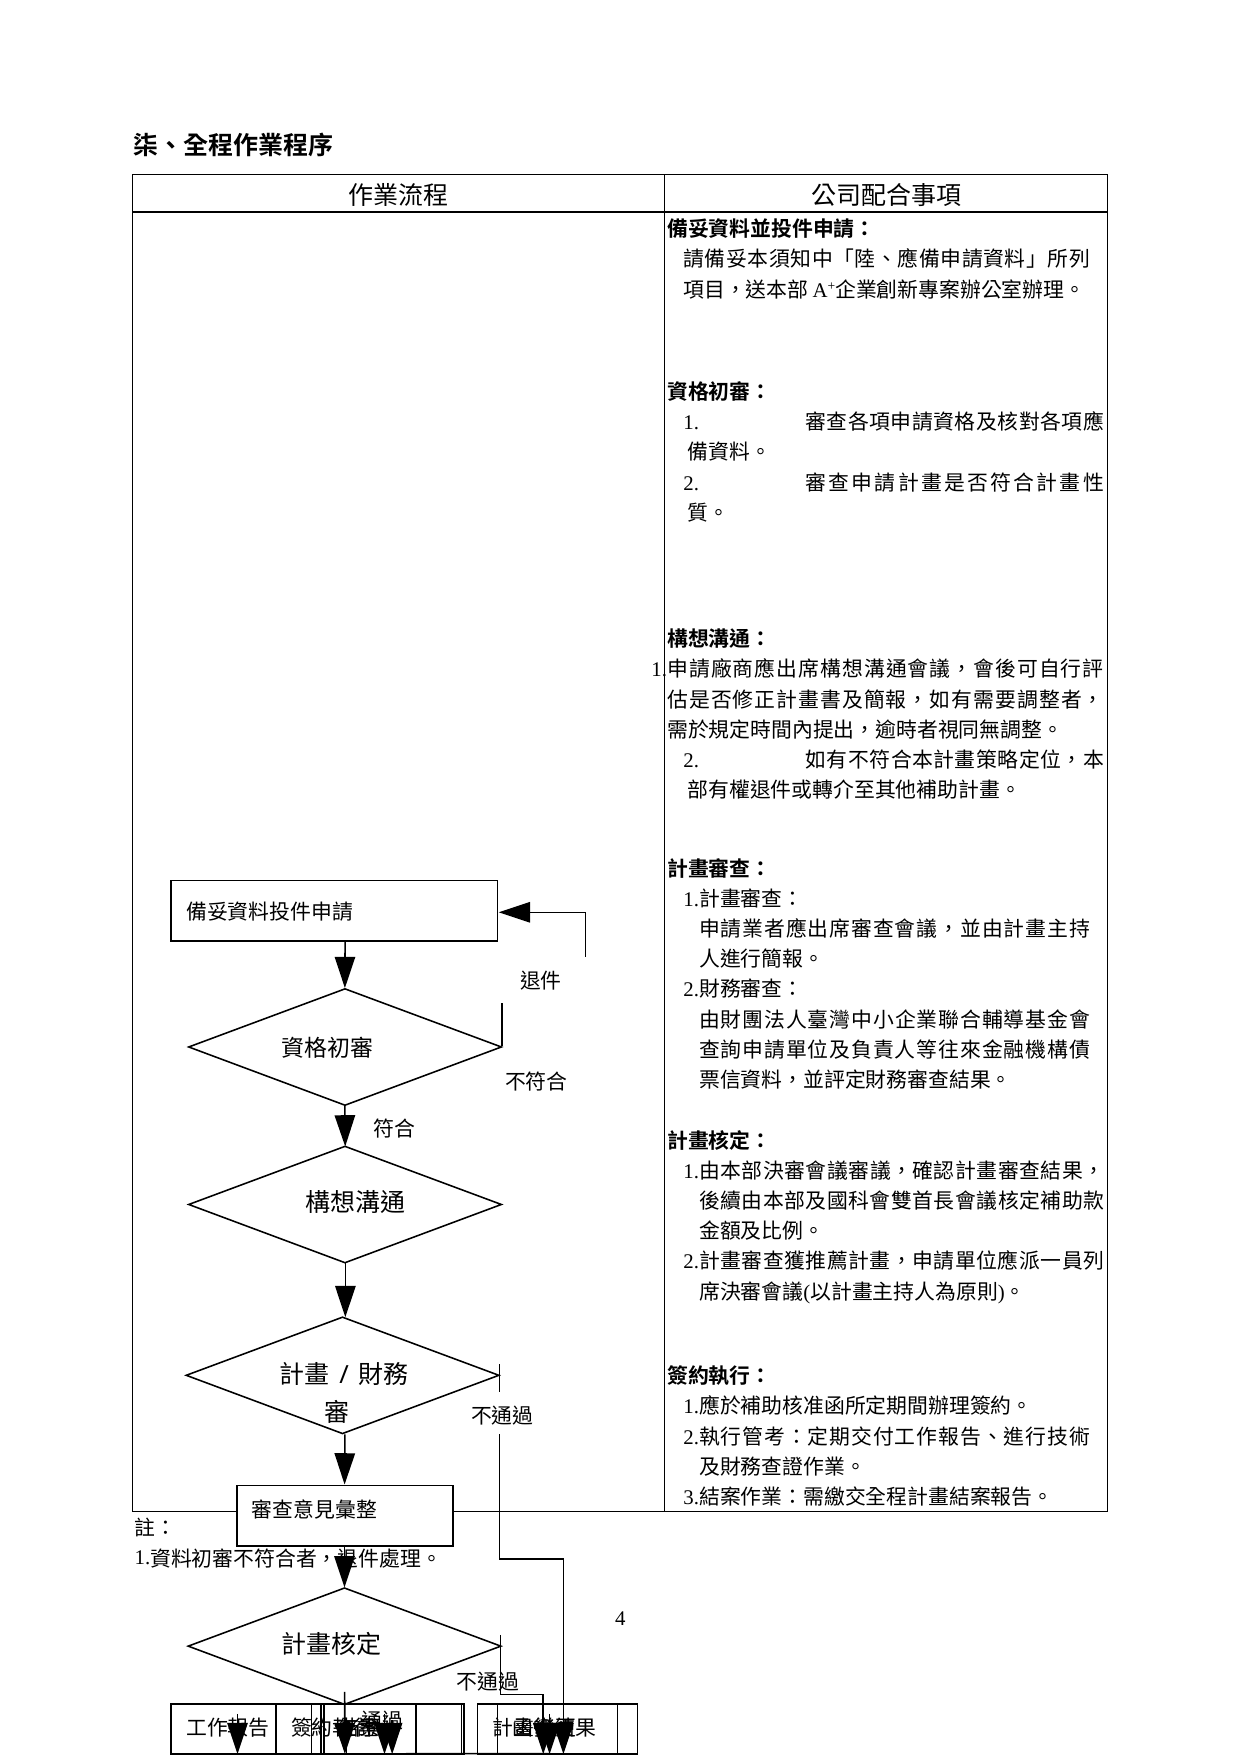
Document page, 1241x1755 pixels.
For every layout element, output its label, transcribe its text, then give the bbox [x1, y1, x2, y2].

table_cell [441, 1658, 464, 1667]
text 註： [134, 1512, 236, 1542]
table_cell [501, 1658, 541, 1694]
table_cell [133, 213, 664, 1511]
table_cell [346, 1705, 415, 1739]
table_header 作業流程 [133, 175, 664, 211]
text [500, 1512, 1107, 1542]
text [454, 1512, 499, 1542]
text 1.資料初審不符合者，退件處理。 [345, 1542, 563, 1572]
text 柒、全程作業程序 [133, 124, 1107, 162]
table_cell [193, 1148, 497, 1261]
table_cell [191, 1319, 494, 1432]
table_cell 備妥資料並投件申請： 請備妥本須知中「陸、應備申請資料」所列項目，送本部A+企業創新專案辦公室辦理。 資格初審： 審查各項申請資格及核對各項應備資料。 審查申請計畫是否符合計畫性質。 構想溝通： 申請廠商應出席構想溝通會議，會後可自行評估是否修正計畫書及簡報，如有需要調整者，需於規定時間內提出，逾時者視同無調整。 如有不符合本計畫策略定位，本部有權退件或轉介至其他補助計畫。 計畫審查： 計畫審查： 申請業者應出席審查會議，並由計畫主持人進行簡報。 財務審查： 由財團法人臺灣中小企業聯合輔導基金會查詢申請單位及負責人等往來金融機構債票信資料，並評定財務審查結果。 計畫核定： 由本部決審會議審議，確認計畫審查結果，後續由本部及國科會雙首長會議核定補助款金額及比例。 計畫審查獲推薦計畫，申請單位應派一員列席決審會議(以計畫主持人為原則)。 簽約執行： 應於補助核准函所定期間辦理簽約。 執行管考：定期交付工作報告、進行技術及財務查證作業。 結案作業：需繳交全程計畫結案報告。 [665, 213, 1107, 1511]
table_cell [441, 1658, 541, 1700]
table_cell [346, 1697, 359, 1702]
text 1.資料初審不符合者，退件處理。 [134, 1542, 344, 1572]
table_header 公司配合事項 [665, 175, 1107, 211]
text 1.資料初審不符合者，退件處理。 [500, 1542, 1107, 1572]
table_cell [354, 1697, 429, 1703]
table_cell [351, 1732, 379, 1739]
table_cell [417, 1705, 429, 1739]
table_cell [194, 991, 496, 1104]
